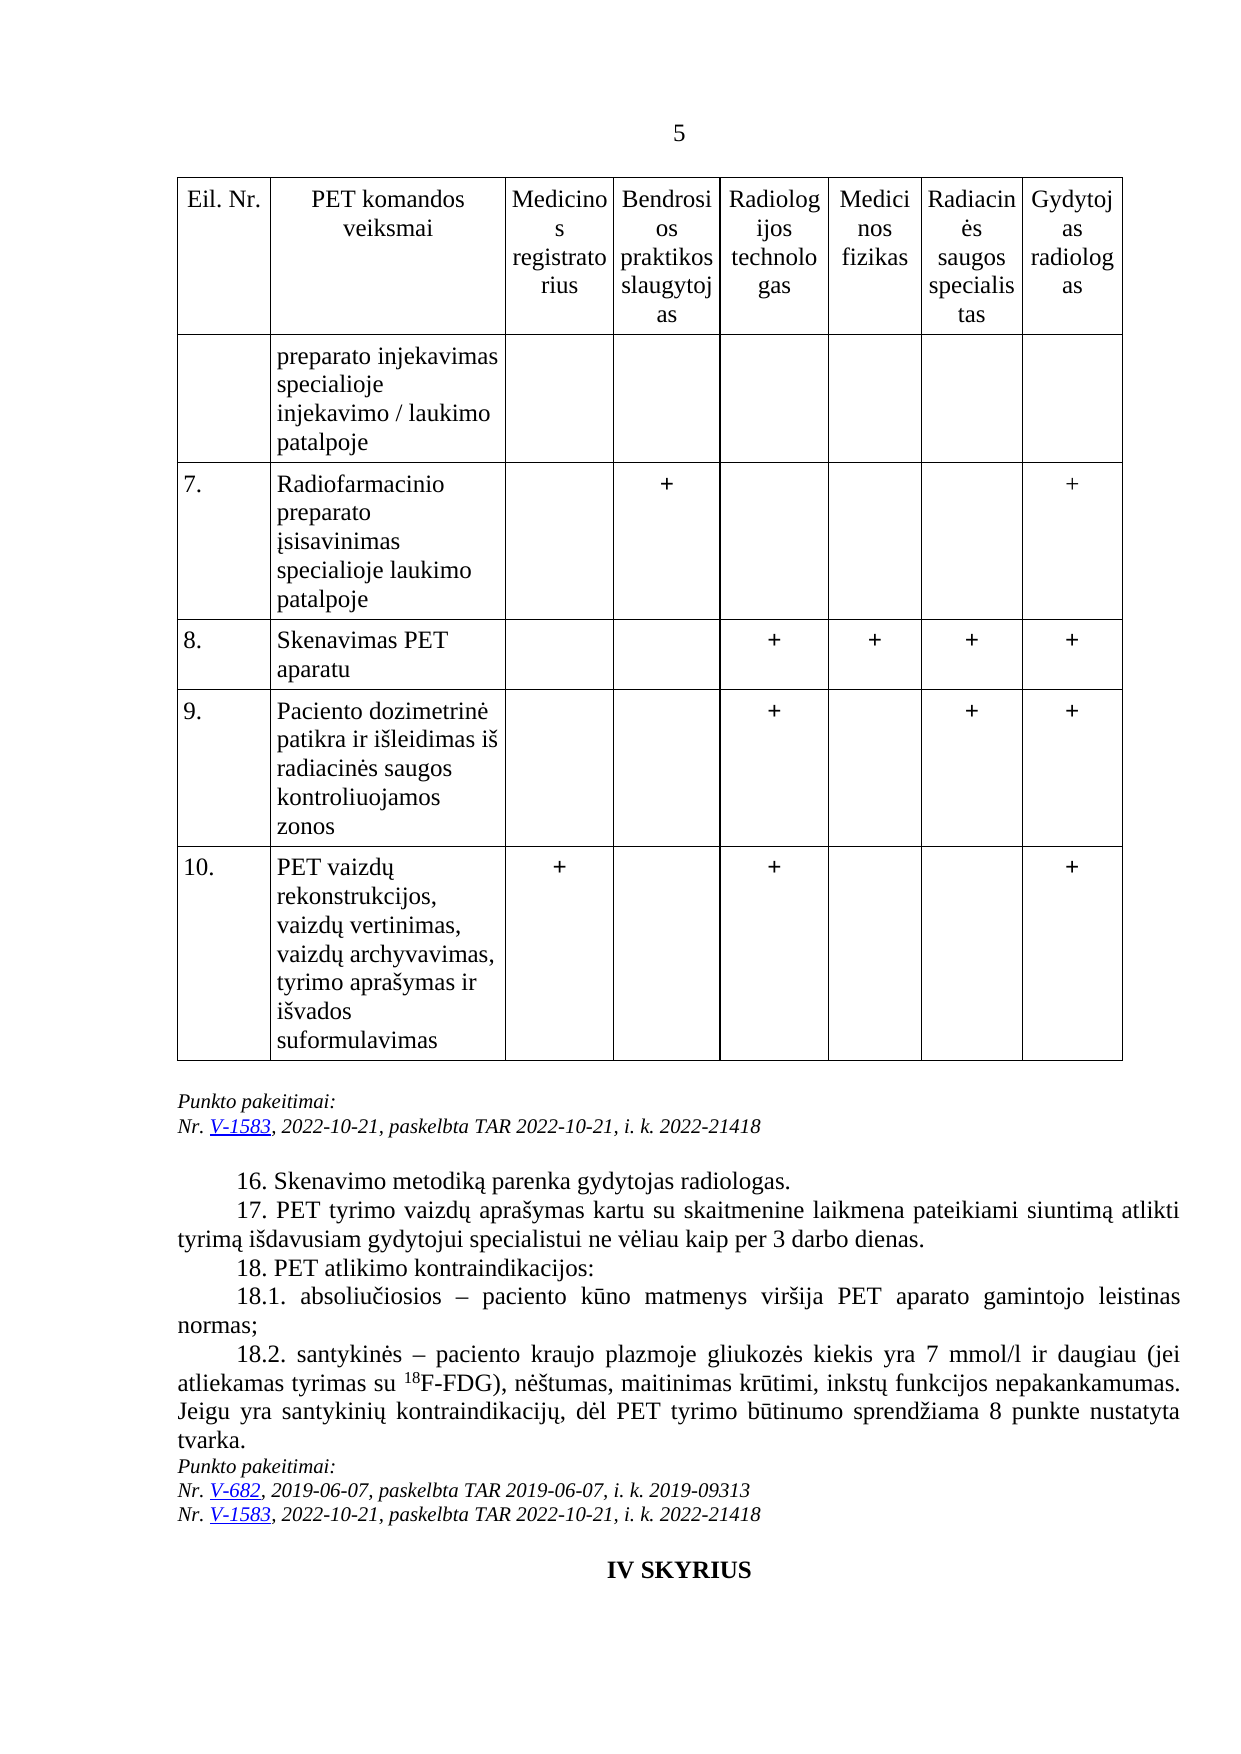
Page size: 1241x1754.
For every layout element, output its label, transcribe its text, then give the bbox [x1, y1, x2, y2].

table_cell + [829, 620, 921, 689]
table_cell Radiofarmacinio preparato įsisavinimas specialioje laukimo patalpoje [271, 463, 505, 618]
table_header PET komandos veiksmai [271, 178, 505, 334]
text Nr. V-1583, 2022-10-21, paskelbta TAR 2022-10-21, i. k. 2022-21418 [177, 1113, 1181, 1138]
table_cell + [1023, 690, 1122, 846]
table_cell preparato injekavimas specialioje injekavimo / laukimo patalpoje [271, 335, 505, 462]
text Nr. V-1583, 2022-10-21, paskelbta TAR 2022-10-21, i. k. 2022-21418 [177, 1502, 1181, 1526]
table_cell + [506, 847, 613, 1060]
table_header Medicinos fizikas [829, 178, 921, 334]
table_cell [829, 463, 921, 618]
text 17. PET tyrimo vaizdų aprašymas kartu su skaitmenine laikmena pateikiami siuntimą atlikti tyrimą išdavusiam gydytojui specialistui ne vėliau kaip per 3 darbo dienas. [177, 1195, 1181, 1253]
table_cell Skenavimas PET aparatu [271, 620, 505, 689]
table_cell [922, 847, 1022, 1060]
table_cell [178, 335, 270, 462]
table_cell + [1023, 620, 1122, 689]
table_cell 7. [178, 463, 270, 618]
table_cell + [922, 620, 1022, 689]
table_cell [506, 690, 613, 846]
table_cell Paciento dozimetrinė patikra ir išleidimas iš radiacinės saugos kontroliuojamos zonos [271, 690, 505, 846]
table_cell [614, 847, 719, 1060]
table_cell 8. [178, 620, 270, 689]
table_header Radiacinės saugos specialistas [922, 178, 1022, 334]
text 18.2. santykinės – paciento kraujo plazmoje gliukozės kiekis yra 7 mmol/l ir daugiau (jei atliekamas tyrimas su 18F-FDG), nėštumas, maitinimas krūtimi, inkstų funkcijos nepakankamumas. Jeigu yra santykinių kontraindikacijų, dėl PET tyrimo būtinumo sprendžiama 8 punkte nustatyta tvarka. [177, 1339, 1181, 1454]
table_cell [721, 335, 828, 462]
table_cell + [922, 690, 1022, 846]
text IV SKYRIUS [177, 1555, 1181, 1583]
table_cell [721, 463, 828, 618]
table_cell + [721, 620, 828, 689]
table_cell + [614, 463, 719, 618]
text 18. PET atlikimo kontraindikacijos: [177, 1253, 1181, 1281]
table_header Medicinos registratorius [506, 178, 613, 334]
text 16. Skenavimo metodiką parenka gydytojas radiologas. [177, 1166, 1181, 1195]
text Nr. V-682, 2019-06-07, paskelbta TAR 2019-06-07, i. k. 2019-09313 [177, 1478, 1181, 1502]
table_cell + [1023, 847, 1122, 1060]
table_cell [829, 847, 921, 1060]
table_cell [829, 690, 921, 846]
table_cell [506, 335, 613, 462]
text 18.1. absoliučiosios – paciento kūno matmenys viršija PET aparato gamintojo leistinas normas; [177, 1281, 1181, 1339]
table_cell [614, 335, 719, 462]
text Punkto pakeitimai: [177, 1089, 1181, 1113]
table_cell PET vaizdų rekonstrukcijos, vaizdų vertinimas, vaizdų archyvavimas, tyrimo aprašymas ir išvados suformulavimas [271, 847, 505, 1060]
table_header Eil. Nr. [178, 178, 270, 334]
table_cell + [1023, 463, 1122, 618]
table_cell [614, 690, 719, 846]
table_cell + [721, 690, 828, 846]
table_cell [506, 463, 613, 618]
text Punkto pakeitimai: [177, 1454, 1181, 1478]
table_cell 9. [178, 690, 270, 846]
table_cell [506, 620, 613, 689]
table_cell + [721, 847, 828, 1060]
table_cell [614, 620, 719, 689]
table_cell [1023, 335, 1122, 462]
table_header Bendrosios praktikos slaugytojas [614, 178, 719, 334]
table_header Gydytojas radiologas [1023, 178, 1122, 334]
table_cell [922, 335, 1022, 462]
table_header Radiologijos technologas [721, 178, 828, 334]
table_cell 10. [178, 847, 270, 1060]
table_cell [922, 463, 1022, 618]
table_cell [829, 335, 921, 462]
